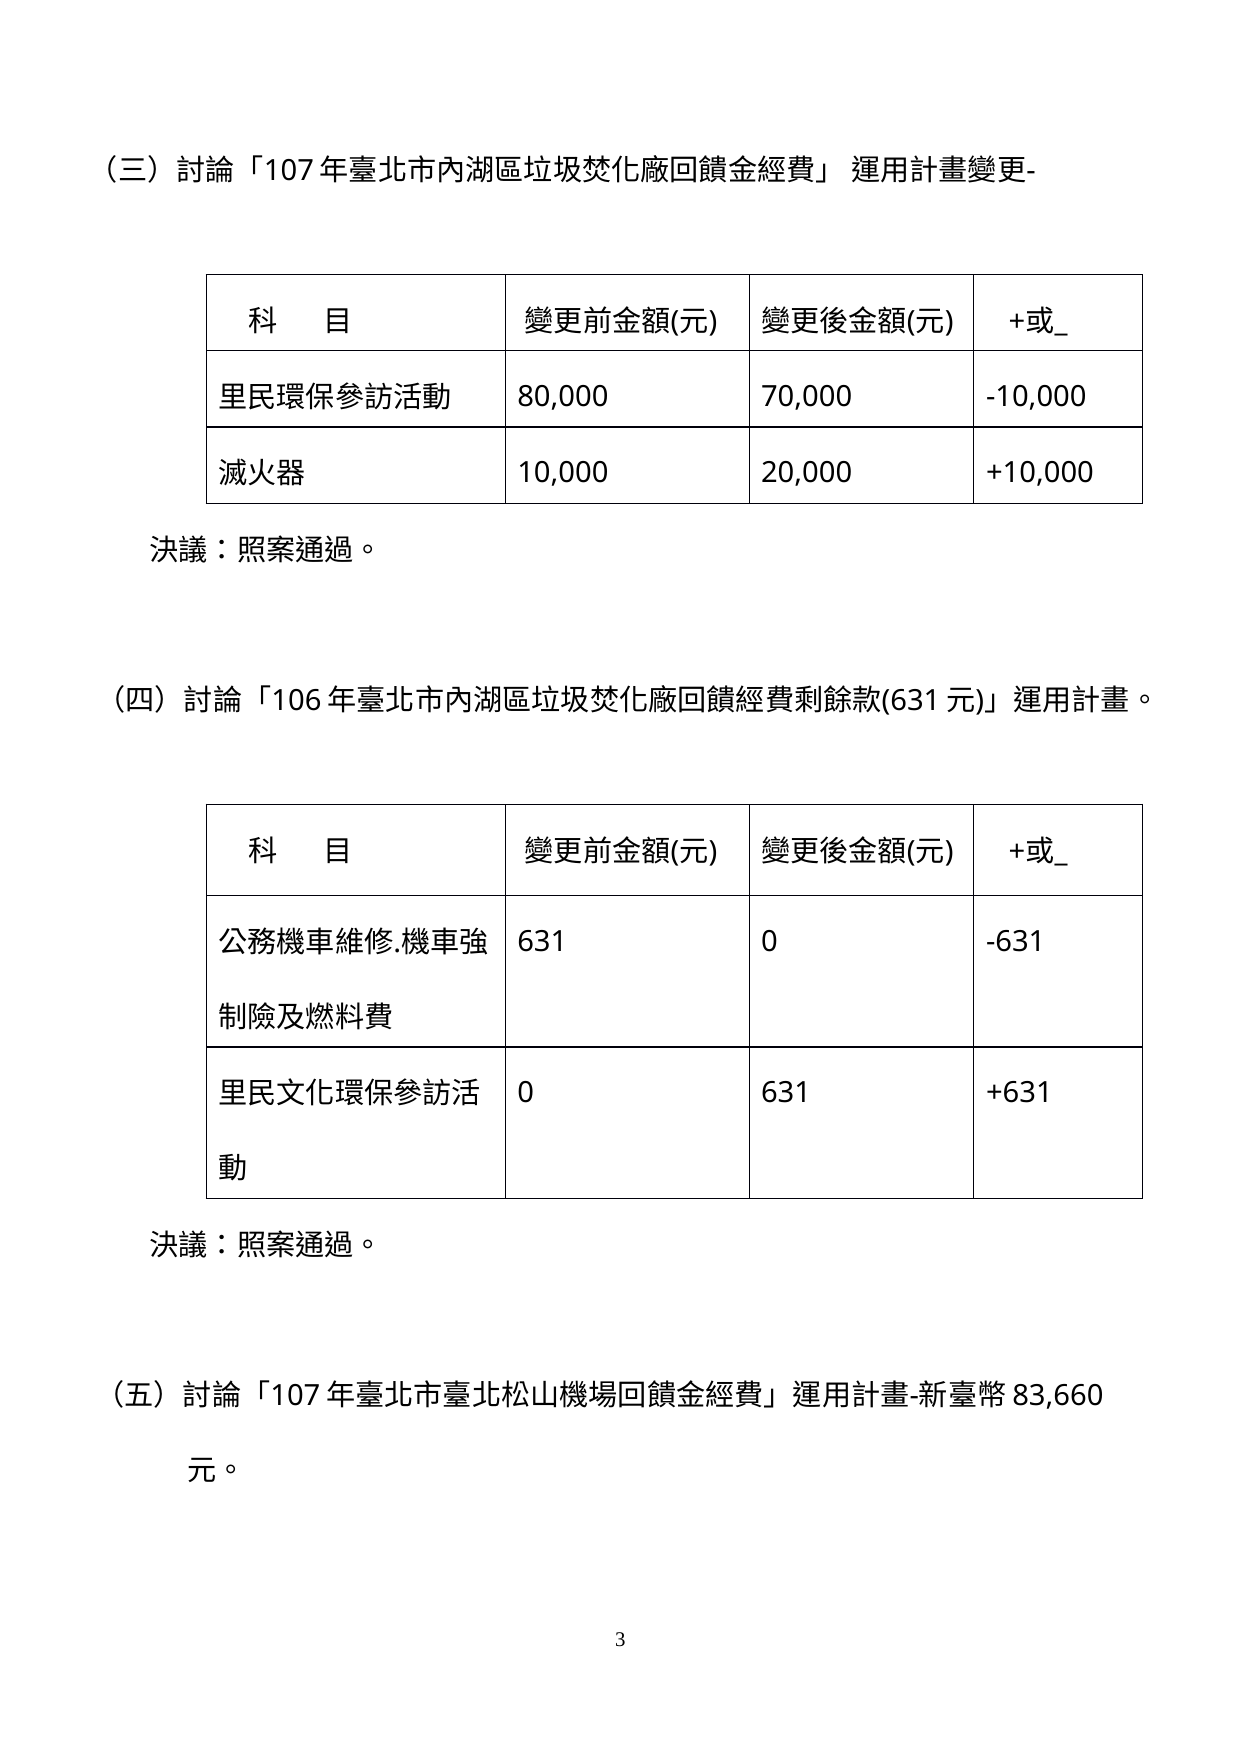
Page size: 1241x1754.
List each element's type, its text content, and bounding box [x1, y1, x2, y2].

table_cell 20,000 [750, 428, 973, 502]
table_cell 0 [750, 896, 973, 1046]
table_cell +10,000 [974, 428, 1142, 502]
table_header +或_ [974, 805, 1142, 895]
text 決議：照案通過。 [89, 1198, 1152, 1273]
table_cell 631 [506, 896, 749, 1046]
table_header 科 目 [207, 805, 505, 895]
table_cell +631 [974, 1048, 1142, 1197]
table_cell 80,000 [506, 351, 749, 426]
table_header 科 目 [207, 275, 505, 350]
table_cell 里民環保參訪活動 [207, 351, 505, 426]
table_cell 70,000 [750, 351, 973, 426]
table_cell 公務機車維修.機車強制險及燃料費 [207, 896, 505, 1046]
table_header 變更前金額(元) [506, 805, 749, 895]
table_cell -631 [974, 896, 1142, 1046]
table_header 變更後金額(元) [750, 805, 973, 895]
table_cell 631 [750, 1048, 973, 1197]
table_header 變更後金額(元) [750, 275, 973, 350]
text （五）討論「107年臺北市臺北松山機場回饋金經費」運用計畫-新臺幣83,660 [89, 1348, 1152, 1423]
table_cell 滅火器 [207, 428, 505, 502]
table_header 變更前金額(元) [506, 275, 749, 350]
text 決議：照案通過。 [89, 503, 1152, 578]
text 元。 [89, 1423, 1152, 1498]
table_cell 0 [506, 1048, 749, 1197]
table_cell 10,000 [506, 428, 749, 502]
table_cell 里民文化環保參訪活動 [207, 1048, 505, 1197]
text （三）討論「107年臺北市內湖區垃圾焚化廠回饋金經費」 運用計畫變更- [89, 124, 1152, 199]
text （四）討論「106年臺北市內湖區垃圾焚化廠回饋經費剩餘款(631元)」運用計畫。 [89, 653, 1152, 728]
table_cell -10,000 [974, 351, 1142, 426]
table_header +或_ [974, 275, 1142, 350]
